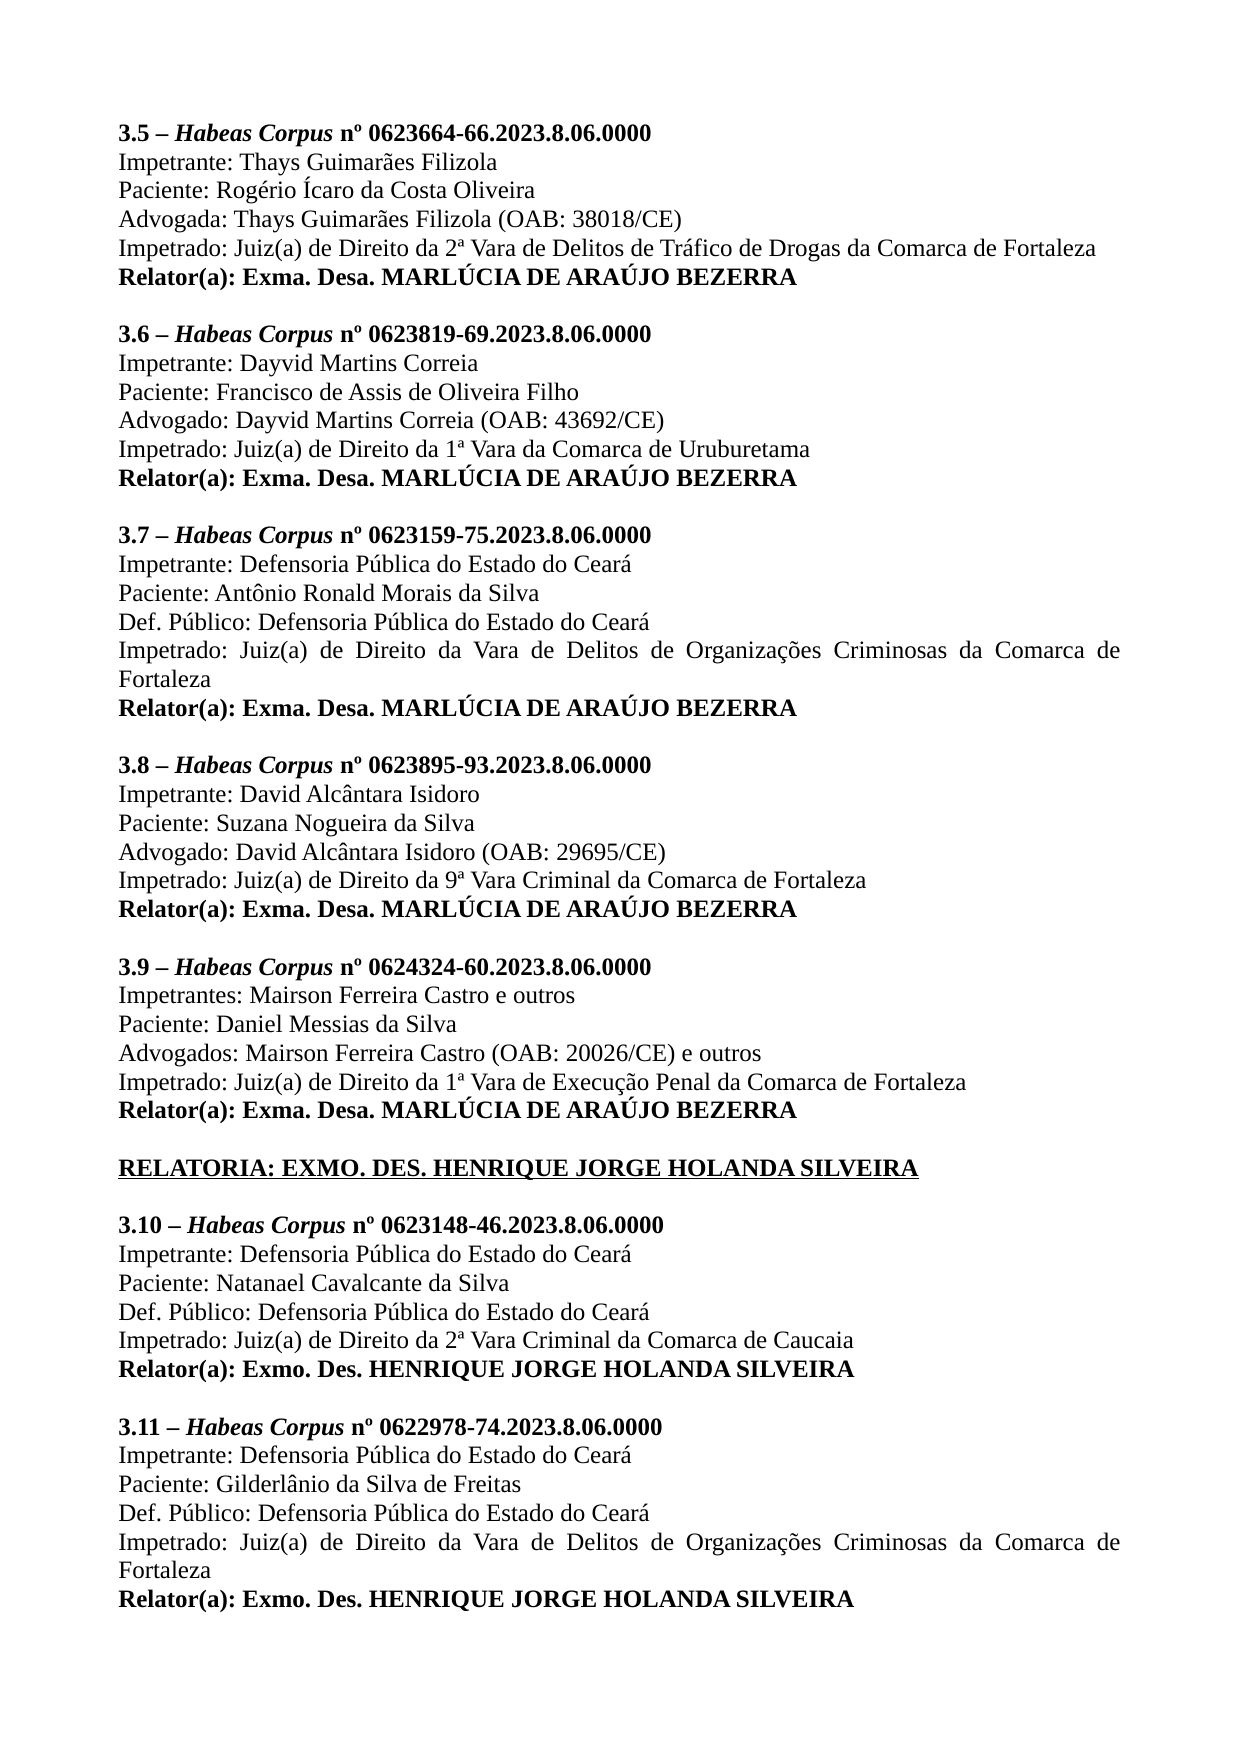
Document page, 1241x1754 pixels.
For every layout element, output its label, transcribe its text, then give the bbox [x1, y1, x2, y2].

text Impetrante: Defensoria Pública do Estado do Ceará [118, 549, 1122, 578]
text 3.7 – Habeas Corpus nº 0623159-75.2023.8.06.0000 [118, 521, 1122, 549]
text 3.8 – Habeas Corpus nº 0623895-93.2023.8.06.0000 [118, 751, 1122, 779]
text Relator(a): Exmo. Des. HENRIQUE JORGE HOLANDA SILVEIRA [118, 1584, 1122, 1613]
text Impetrado: Juiz(a) de Direito da Vara de Delitos de Organizações Criminosas da Comarca de Fortaleza [118, 636, 1122, 693]
text Impetrante: Thays Guimarães Filizola [118, 147, 1122, 176]
text Advogada: Thays Guimarães Filizola (OAB: 38018/CE) [118, 204, 1122, 233]
text Paciente: Antônio Ronald Morais da Silva [118, 578, 1122, 607]
text 3.9 – Habeas Corpus nº 0624324-60.2023.8.06.0000 [118, 952, 1122, 981]
text Paciente: Daniel Messias da Silva [118, 1009, 1122, 1038]
text Relator(a): Exma. Desa. MARLÚCIA DE ARAÚJO BEZERRA [118, 1096, 1122, 1124]
text Paciente: Natanael Cavalcante da Silva [118, 1268, 1122, 1297]
text Paciente: Suzana Nogueira da Silva [118, 808, 1122, 837]
text Paciente: Rogério Ícaro da Costa Oliveira [118, 176, 1122, 204]
text Impetrante: David Alcântara Isidoro [118, 779, 1122, 808]
text Impetrantes: Mairson Ferreira Castro e outros [118, 981, 1122, 1009]
text Relator(a): Exmo. Des. HENRIQUE JORGE HOLANDA SILVEIRA [118, 1354, 1122, 1383]
text 3.10 – Habeas Corpus nº 0623148-46.2023.8.06.0000 [118, 1211, 1122, 1239]
text 3.6 – Habeas Corpus nº 0623819-69.2023.8.06.0000 [118, 319, 1122, 348]
text Relator(a): Exma. Desa. MARLÚCIA DE ARAÚJO BEZERRA [118, 463, 1122, 492]
text Advogados: Mairson Ferreira Castro (OAB: 20026/CE) e outros [118, 1038, 1122, 1067]
text Relator(a): Exma. Desa. MARLÚCIA DE ARAÚJO BEZERRA [118, 262, 1122, 291]
text Impetrante: Defensoria Pública do Estado do Ceará [118, 1239, 1122, 1268]
text Impetrado: Juiz(a) de Direito da 2ª Vara de Delitos de Tráfico de Drogas da Comarca de Fortaleza [118, 233, 1122, 262]
text Paciente: Gilderlânio da Silva de Freitas [118, 1469, 1122, 1498]
text Impetrante: Defensoria Pública do Estado do Ceará [118, 1441, 1122, 1469]
text Impetrado: Juiz(a) de Direito da Vara de Delitos de Organizações Criminosas da Comarca de Fortaleza [118, 1527, 1122, 1584]
text Advogado: Dayvid Martins Correia (OAB: 43692/CE) [118, 406, 1122, 434]
text Def. Público: Defensoria Pública do Estado do Ceará [118, 1297, 1122, 1326]
text Impetrado: Juiz(a) de Direito da 9ª Vara Criminal da Comarca de Fortaleza [118, 866, 1122, 894]
text Paciente: Francisco de Assis de Oliveira Filho [118, 377, 1122, 406]
text Impetrado: Juiz(a) de Direito da 2ª Vara Criminal da Comarca de Caucaia [118, 1326, 1122, 1354]
text Relator(a): Exma. Desa. MARLÚCIA DE ARAÚJO BEZERRA [118, 894, 1122, 923]
text RELATORIA: EXMO. DES. HENRIQUE JORGE HOLANDA SILVEIRA [118, 1153, 1122, 1182]
text Relator(a): Exma. Desa. MARLÚCIA DE ARAÚJO BEZERRA [118, 693, 1122, 722]
text 3.11 – Habeas Corpus nº 0622978-74.2023.8.06.0000 [118, 1412, 1122, 1441]
text Impetrado: Juiz(a) de Direito da 1ª Vara de Execução Penal da Comarca de Fortaleza [118, 1067, 1122, 1096]
text 3.5 – Habeas Corpus nº 0623664-66.2023.8.06.0000 [118, 118, 1122, 147]
text Impetrante: Dayvid Martins Correia [118, 348, 1122, 377]
text Impetrado: Juiz(a) de Direito da 1ª Vara da Comarca de Uruburetama [118, 434, 1122, 463]
text Def. Público: Defensoria Pública do Estado do Ceará [118, 1498, 1122, 1527]
text Advogado: David Alcântara Isidoro (OAB: 29695/CE) [118, 837, 1122, 866]
text Def. Público: Defensoria Pública do Estado do Ceará [118, 607, 1122, 636]
